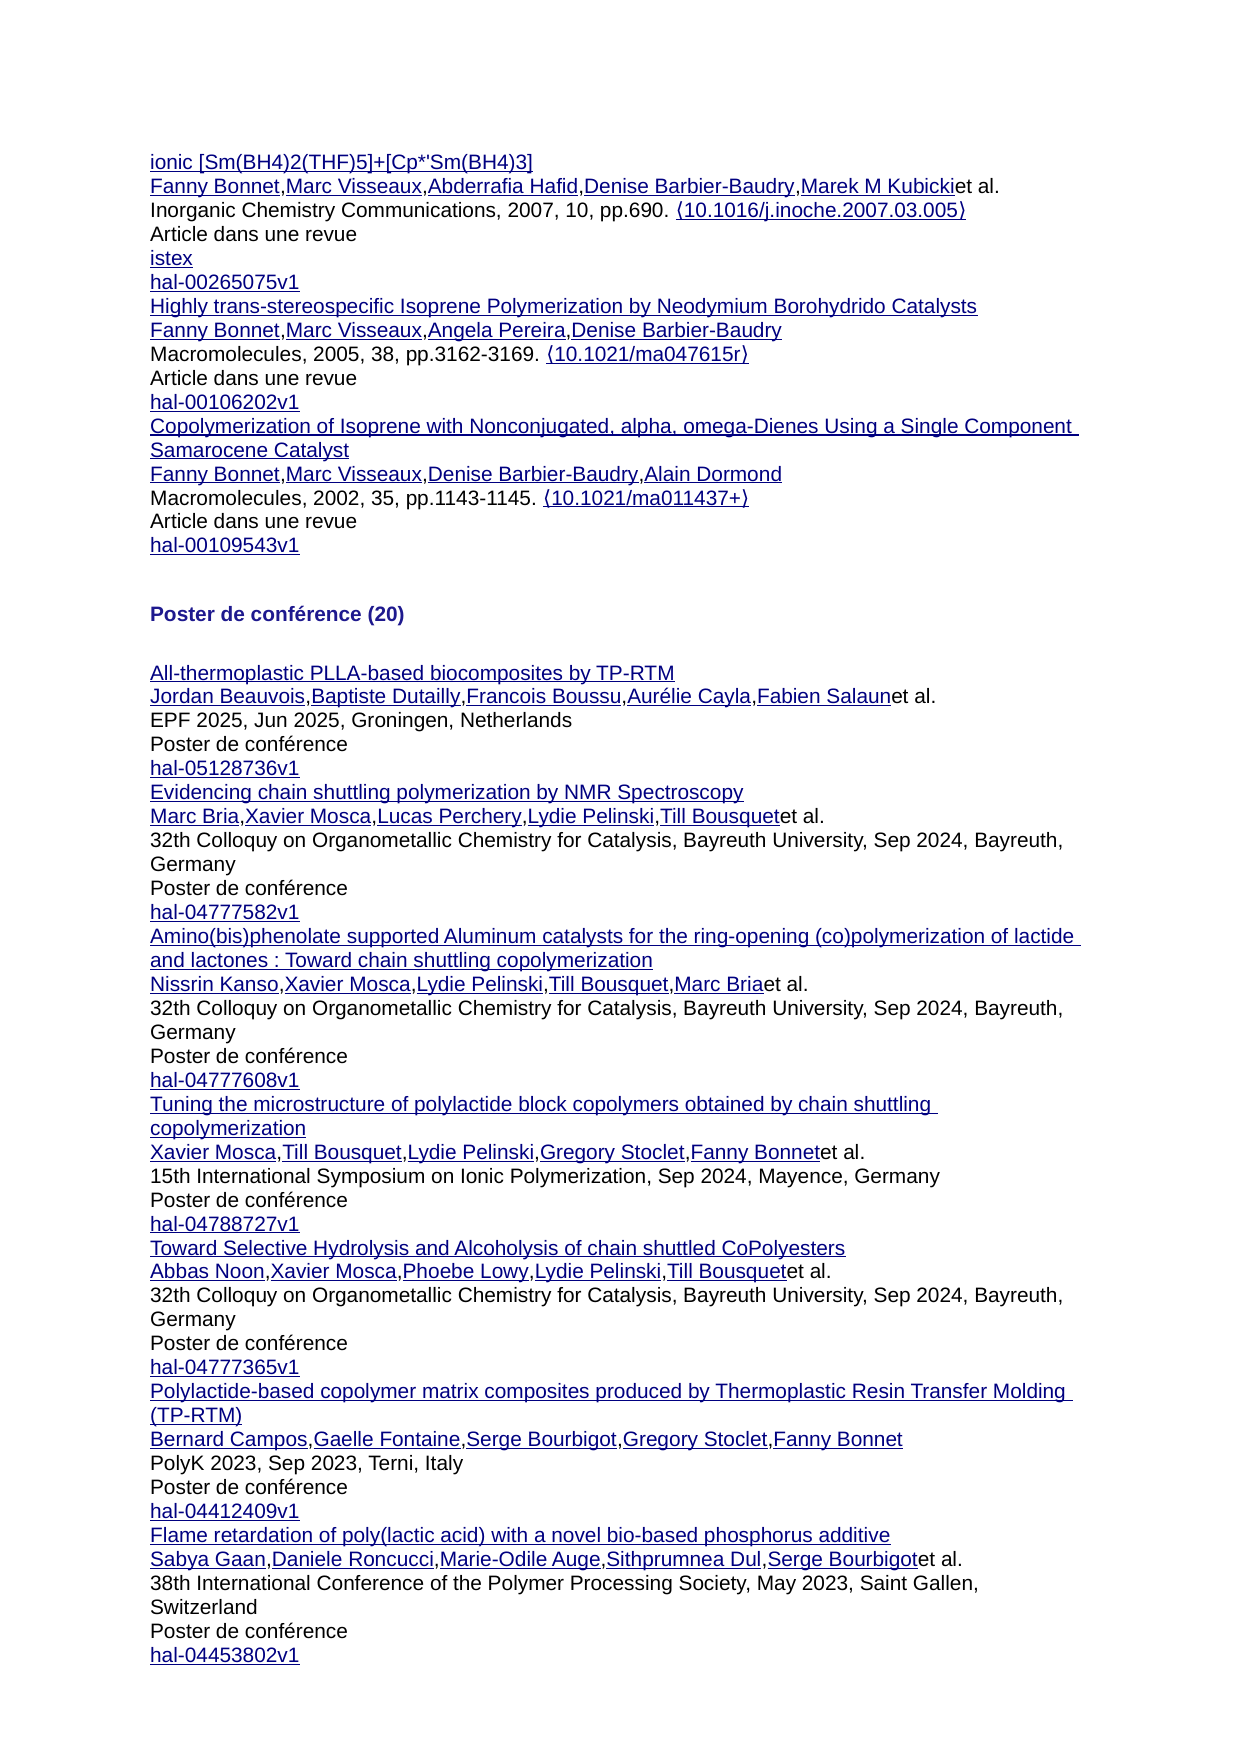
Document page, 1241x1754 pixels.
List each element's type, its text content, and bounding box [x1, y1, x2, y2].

table_cell Flame retardation of poly(lactic acid) with a novel bio-based phosphorus additive Sabya Gaan,Daniele Roncucci,Marie-Odile Auge,Sithprumnea Dul,Serge Bourbigotet al. 38th International Conference of the Polymer Processing Society, May 2023, Saint Gallen, Switzerland Poster de conférence hal-04453802v1 [150, 1523, 1090, 1667]
table_cell Tuning the microstructure of polylactide block copolymers obtained by chain shuttling copolymerization Xavier Mosca,Till Bousquet,Lydie Pelinski,Gregory Stoclet,Fanny Bonnetet al. 15th International Symposium on Ionic Polymerization, Sep 2024, Mayence, Germany Poster de conférence hal-04788727v1 [150, 1092, 1090, 1235]
table_cell ionic [Sm(BH4)2(THF)5]+[Cp*'Sm(BH4)3] Fanny Bonnet,Marc Visseaux,Abderrafia Hafid,Denise Barbier-Baudry,Marek M Kubickiet al. Inorganic Chemistry Communications, 2007, 10, pp.690. ⟨10.1016/j.inoche.2007.03.005⟩ Article dans une revue istex hal-00265075v1 [150, 150, 1090, 294]
table_cell Highly trans-stereospecific Isoprene Polymerization by Neodymium Borohydrido Catalysts Fanny Bonnet,Marc Visseaux,Angela Pereira,Denise Barbier-Baudry Macromolecules, 2005, 38, pp.3162-3169. ⟨10.1021/ma047615r⟩ Article dans une revue hal-00106202v1 [150, 294, 1090, 413]
table_cell Toward Selective Hydrolysis and Alcoholysis of chain shuttled CoPolyesters Abbas Noon,Xavier Mosca,Phoebe Lowy,Lydie Pelinski,Till Bousquetet al. 32th Colloquy on Organometallic Chemistry for Catalysis, Bayreuth University, Sep 2024, Bayreuth, Germany Poster de conférence hal-04777365v1 [150, 1235, 1090, 1379]
table_header All-thermoplastic PLLA-based biocomposites by TP-RTM Jordan Beauvois,Baptiste Dutailly,Francois Boussu,Aurélie Cayla,Fabien Salaunet al. EPF 2025, Jun 2025, Groningen, Netherlands Poster de conférence hal-05128736v1 [150, 660, 1090, 780]
table_cell Evidencing chain shuttling polymerization by NMR Spectroscopy Marc Bria,Xavier Mosca,Lucas Perchery,Lydie Pelinski,Till Bousquetet al. 32th Colloquy on Organometallic Chemistry for Catalysis, Bayreuth University, Sep 2024, Bayreuth, Germany Poster de conférence hal-04777582v1 [150, 780, 1090, 924]
table_cell Polylactide-based copolymer matrix composites produced by Thermoplastic Resin Transfer Molding (TP-RTM) Bernard Campos,Gaelle Fontaine,Serge Bourbigot,Gregory Stoclet,Fanny Bonnet PolyK 2023, Sep 2023, Terni, Italy Poster de conférence hal-04412409v1 [150, 1379, 1090, 1523]
subtitle Poster de conférence (20) [150, 602, 1090, 626]
table_cell Amino(bis)phenolate supported Aluminum catalysts for the ring-opening (co)polymerization of lactide and lactones : Toward chain shuttling copolymerization Nissrin Kanso,Xavier Mosca,Lydie Pelinski,Till Bousquet,Marc Briaet al. 32th Colloquy on Organometallic Chemistry for Catalysis, Bayreuth University, Sep 2024, Bayreuth, Germany Poster de conférence hal-04777608v1 [150, 924, 1090, 1092]
table_cell Copolymerization of Isoprene with Nonconjugated, alpha, omega-Dienes Using a Single Component Samarocene Catalyst Fanny Bonnet,Marc Visseaux,Denise Barbier-Baudry,Alain Dormond Macromolecules, 2002, 35, pp.1143-1145. ⟨10.1021/ma011437+⟩ Article dans une revue hal-00109543v1 [150, 414, 1090, 557]
